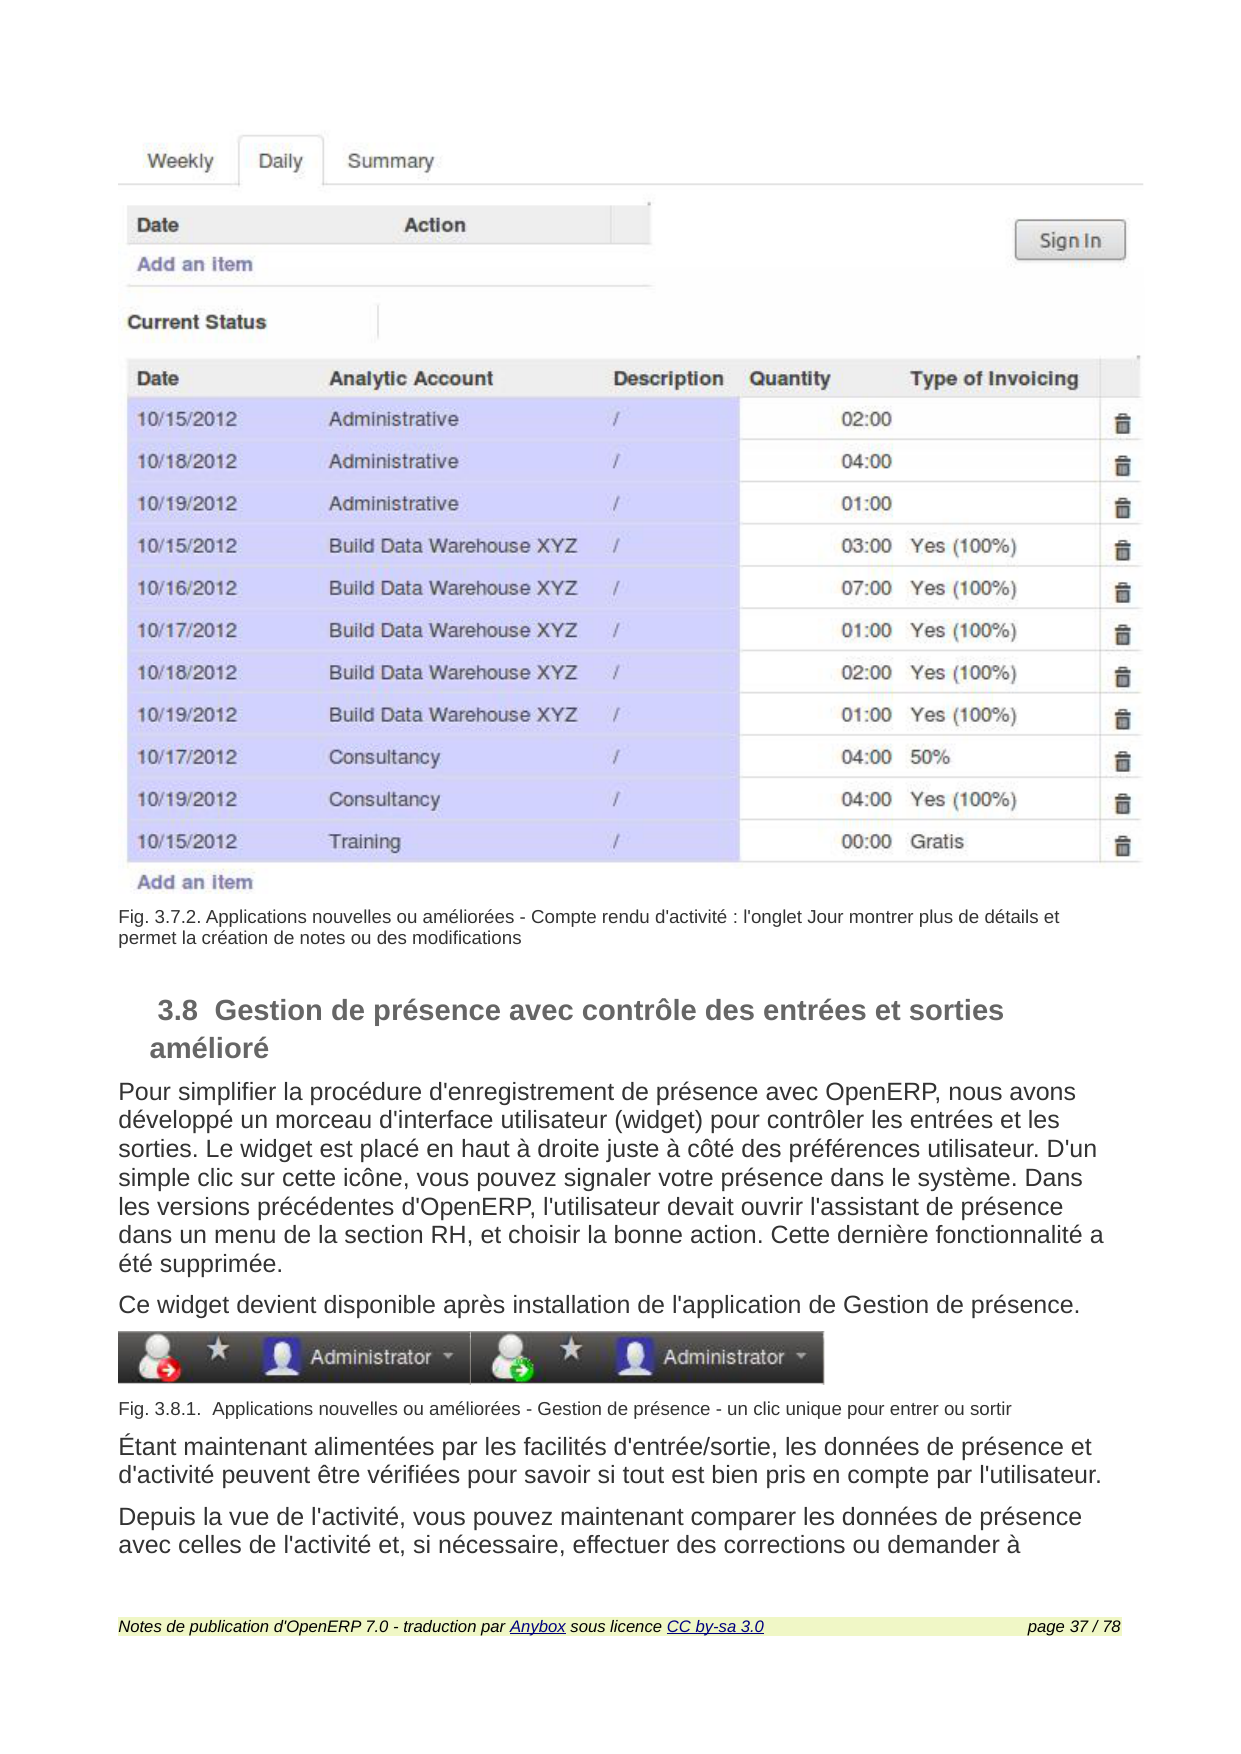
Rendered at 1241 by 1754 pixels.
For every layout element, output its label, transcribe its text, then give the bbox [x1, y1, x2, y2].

picture [118, 1331, 825, 1385]
text Étant maintenant alimentées par les facilités d'entrée/sortie, les données de présence et d'activité peuvent être vérifiées pour savoir si tout est bien pris en compte par l'utilisateur. [118, 1431, 1122, 1489]
text Fig. 3.7.2. Applications nouvelles ou améliorées - Compte rendu d'activité : l'onglet Jour montrer plus de détails et permet la création de notes ou des modifications [118, 906, 1122, 949]
text Ce widget devient disponible après installation de l'application de Gestion de présence. [118, 1291, 1122, 1319]
picture [118, 118, 1145, 894]
text Depuis la vue de l'activité, vous pouvez maintenant comparer les données de présence avec celles de l'activité et, si nécessaire, effectuer des corrections ou demander à [118, 1501, 1122, 1559]
text Fig. 3.8.1. Applications nouvelles ou améliorées - Gestion de présence - un clic unique pour entrer ou sortir [118, 1397, 1122, 1419]
subtitle Gestion de présence avec contrôle des entrées et sorties amélioré [149, 992, 1091, 1064]
text Pour simplifier la procédure d'enregistrement de présence avec OpenERP, nous avons développé un morceau d'interface utilisateur (widget) pour contrôler les entrées et les sorties. Le widget est placé en haut à droite juste à côté des préférences utilisateur. D'un simple clic sur cette icône, vous pouvez signaler votre présence dans le système. Dans les versions précédentes d'OpenERP, l'utilisateur devait ouvrir l'assistant de présence dans un menu de la section RH, et choisir la bonne action. Cette dernière fonctionnalité a été supprimée. [118, 1077, 1122, 1278]
